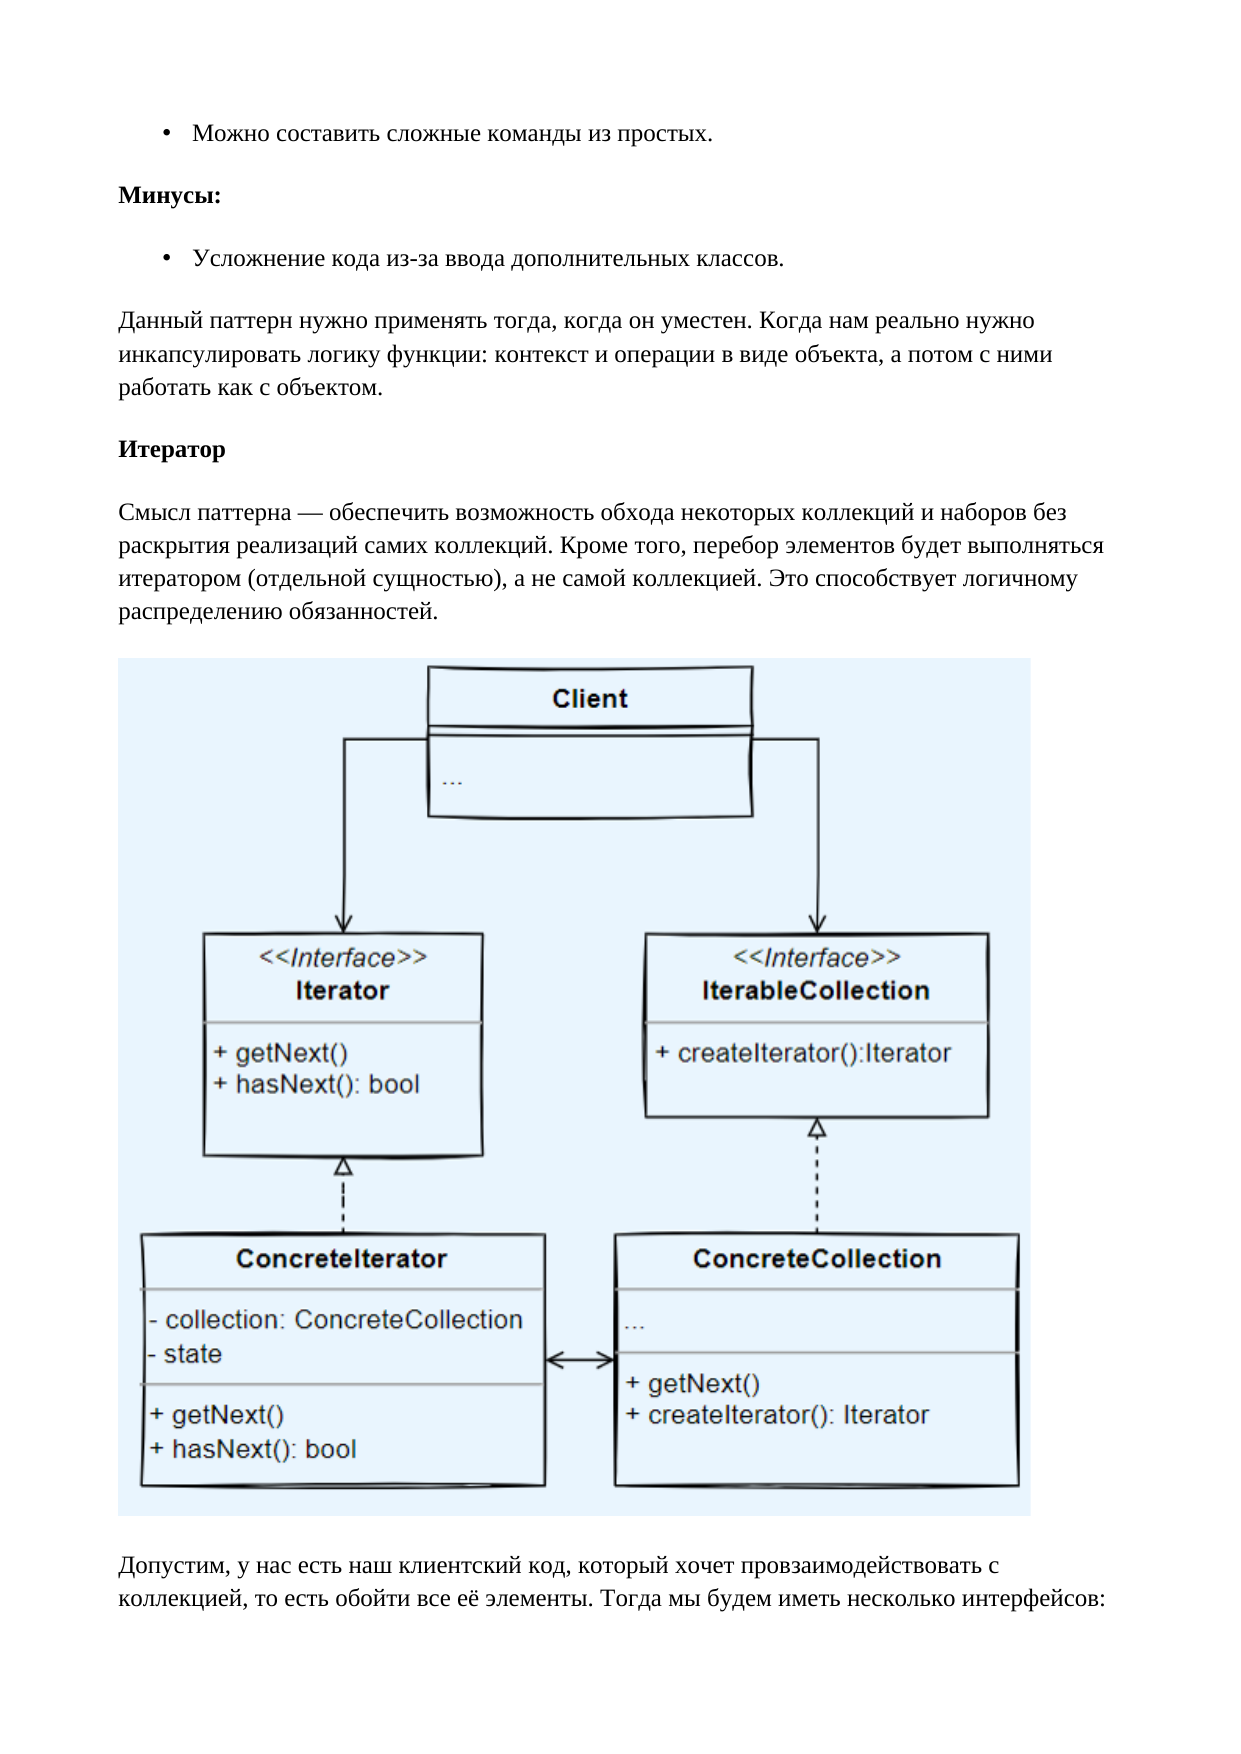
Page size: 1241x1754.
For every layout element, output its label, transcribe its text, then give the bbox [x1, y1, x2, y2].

picture [118, 658, 1031, 1516]
text Минусы: [118, 181, 1122, 209]
text Смысл паттерна — обеспечить возможность обхода некоторых коллекций и наборов без раскрытия реализаций самих коллекций. Кроме того, перебор элементов будет выполняться итератором (отдельной сущностью), а не самой коллекцией. Это способствует логичному распределению обязанностей. [118, 497, 1122, 624]
text Данный паттерн нужно применять тогда, когда он уместен. Когда нам реально нужно инкапсулировать логику функции: контекст и операции в виде объекта, а потом с ними работать как с объектом. [118, 306, 1122, 400]
list Можно составить сложные команды из простых. [162, 118, 1122, 147]
text Допустим, у нас есть наш клиентский код, который хочет провзаимодействовать с коллекцией, то есть обойти все её элементы. Тогда мы будем иметь несколько интерфейсов: [118, 1550, 1122, 1612]
text Итератор [118, 434, 1122, 463]
list Усложнение кода из-за ввода дополнительных классов. [162, 243, 1122, 272]
